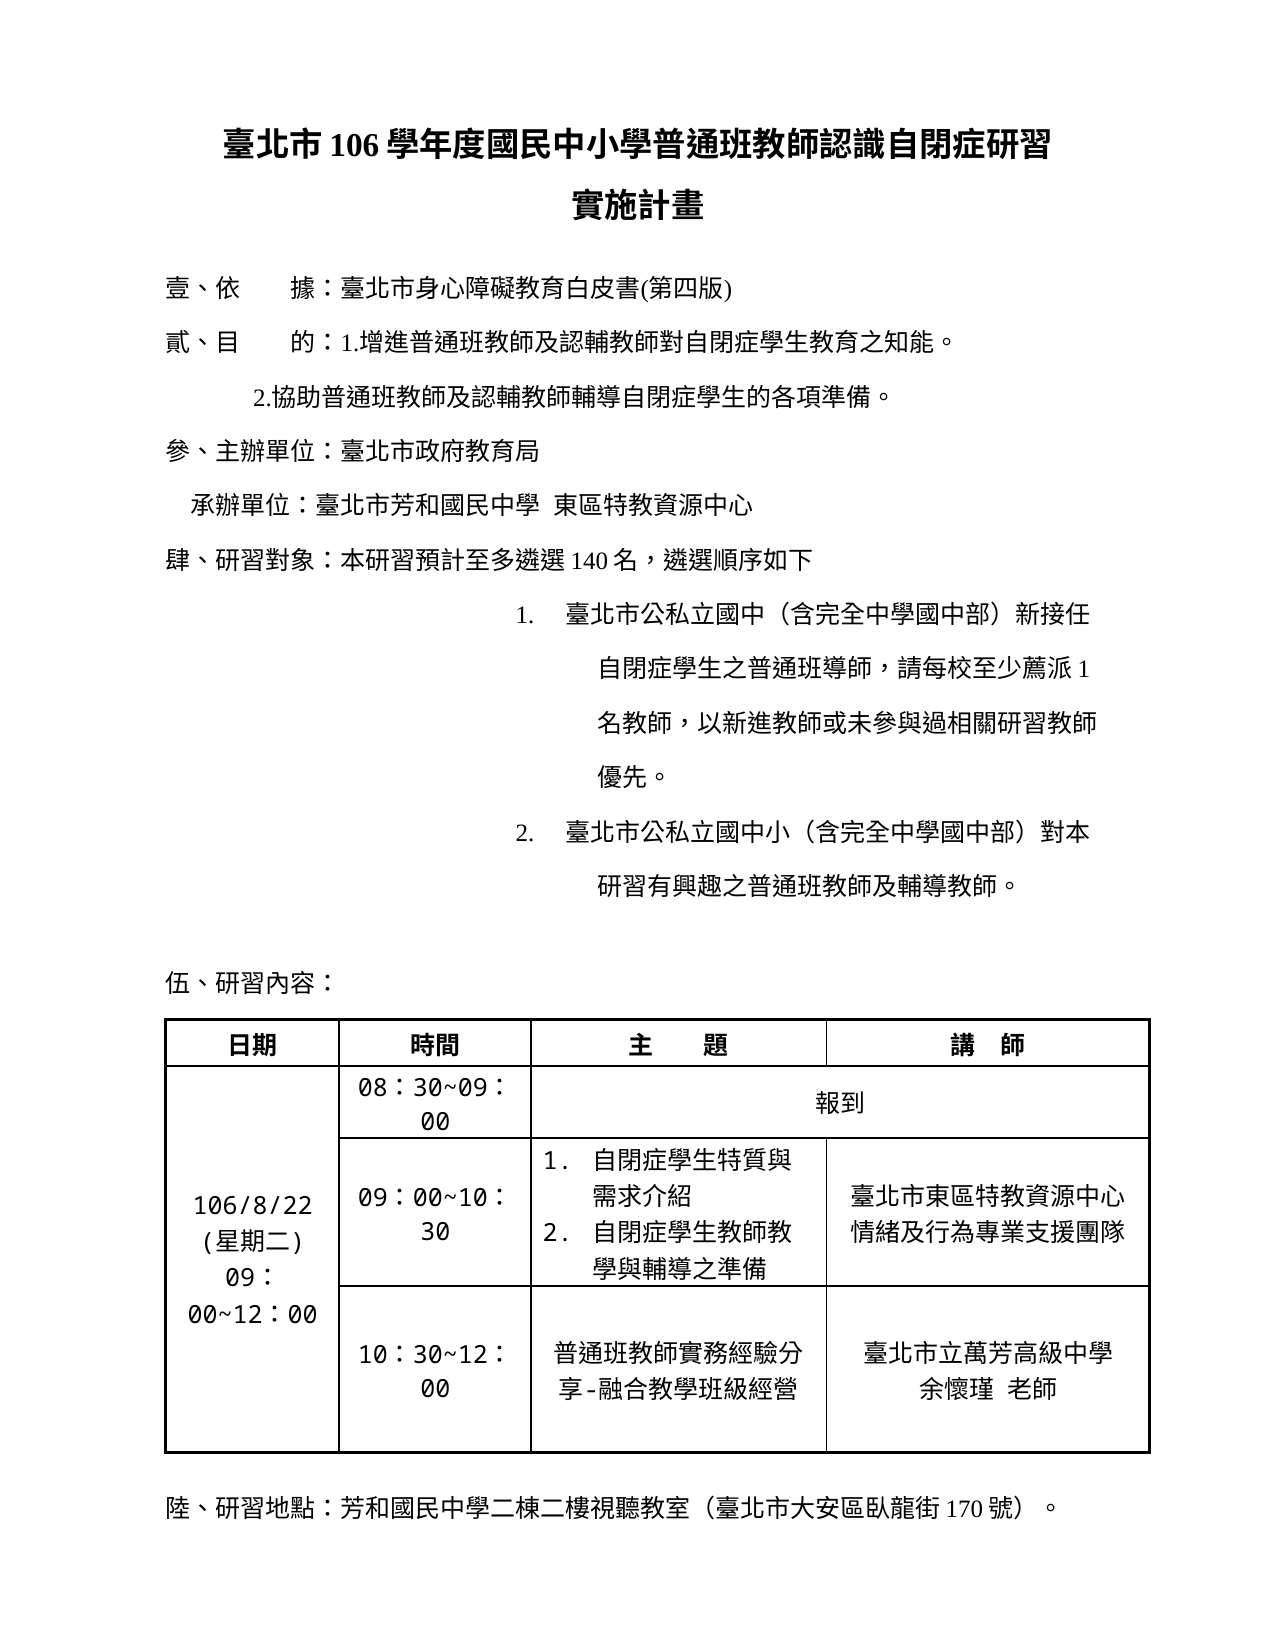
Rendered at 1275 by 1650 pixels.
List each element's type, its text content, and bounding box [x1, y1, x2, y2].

table_cell 臺北市東區特教資源中心 情緒及行為專業支援團隊 [827, 1139, 1148, 1285]
list 臺北市公私立國中小（含完全中學國中部）對本研習有興趣之普通班教師及輔導教師。 [515, 812, 1109, 903]
text 承辦單位：臺北市芳和國民中學 東區特教資源中心 [165, 486, 1109, 522]
table_cell 臺北市立萬芳高級中學 余懷瑾 老師 [827, 1287, 1148, 1451]
text 陸、研習地點：芳和國民中學二棟二樓視聽教室（臺北市大安區臥龍街170號）。 [165, 1488, 1109, 1524]
text 肆、研習對象：本研習預計至多遴選140名，遴選順序如下 [165, 540, 1109, 576]
text 參、主辦單位：臺北市政府教育局 [165, 431, 1109, 468]
table_cell 09：00~10：30 [340, 1139, 530, 1285]
table_header 日期 [167, 1021, 338, 1065]
table_cell 106/8/22 (星期二) 09：00~12：00 [167, 1067, 338, 1451]
text 壹、依 據：臺北市身心障礙教育白皮書(第四版) [165, 268, 1109, 304]
text 伍、研習內容： [165, 964, 1109, 1000]
table_cell 報到 [532, 1067, 1148, 1137]
table_cell 10：30~12：00 [340, 1287, 530, 1451]
list 臺北市公私立國中（含完全中學國中部）新接任自閉症學生之普通班導師，請每校至少薦派1名教師，以新進教師或未參與過相關研習教師優先。 [515, 594, 1109, 794]
text 臺北市106學年度國民中小學普通班教師認識自閉症研習 [165, 118, 1109, 166]
table_header 主 題 [532, 1021, 826, 1065]
table_header 時間 [340, 1021, 530, 1065]
table_header 講 師 [827, 1021, 1148, 1065]
table_cell 普通班教師實務經驗分享-融合教學班級經營 [532, 1287, 826, 1451]
table_cell 自閉症學生特質與需求介紹 自閉症學生教師教學與輔導之準備 [532, 1139, 826, 1285]
table_cell 08：30~09：00 [340, 1067, 530, 1137]
text 2.協助普通班教師及認輔教師輔導自閉症學生的各項準備。 [165, 377, 1109, 413]
text 實施計畫 [165, 179, 1109, 227]
text 貳、目 的：1.增進普通班教師及認輔教師對自閉症學生教育之知能。 [165, 323, 1109, 359]
